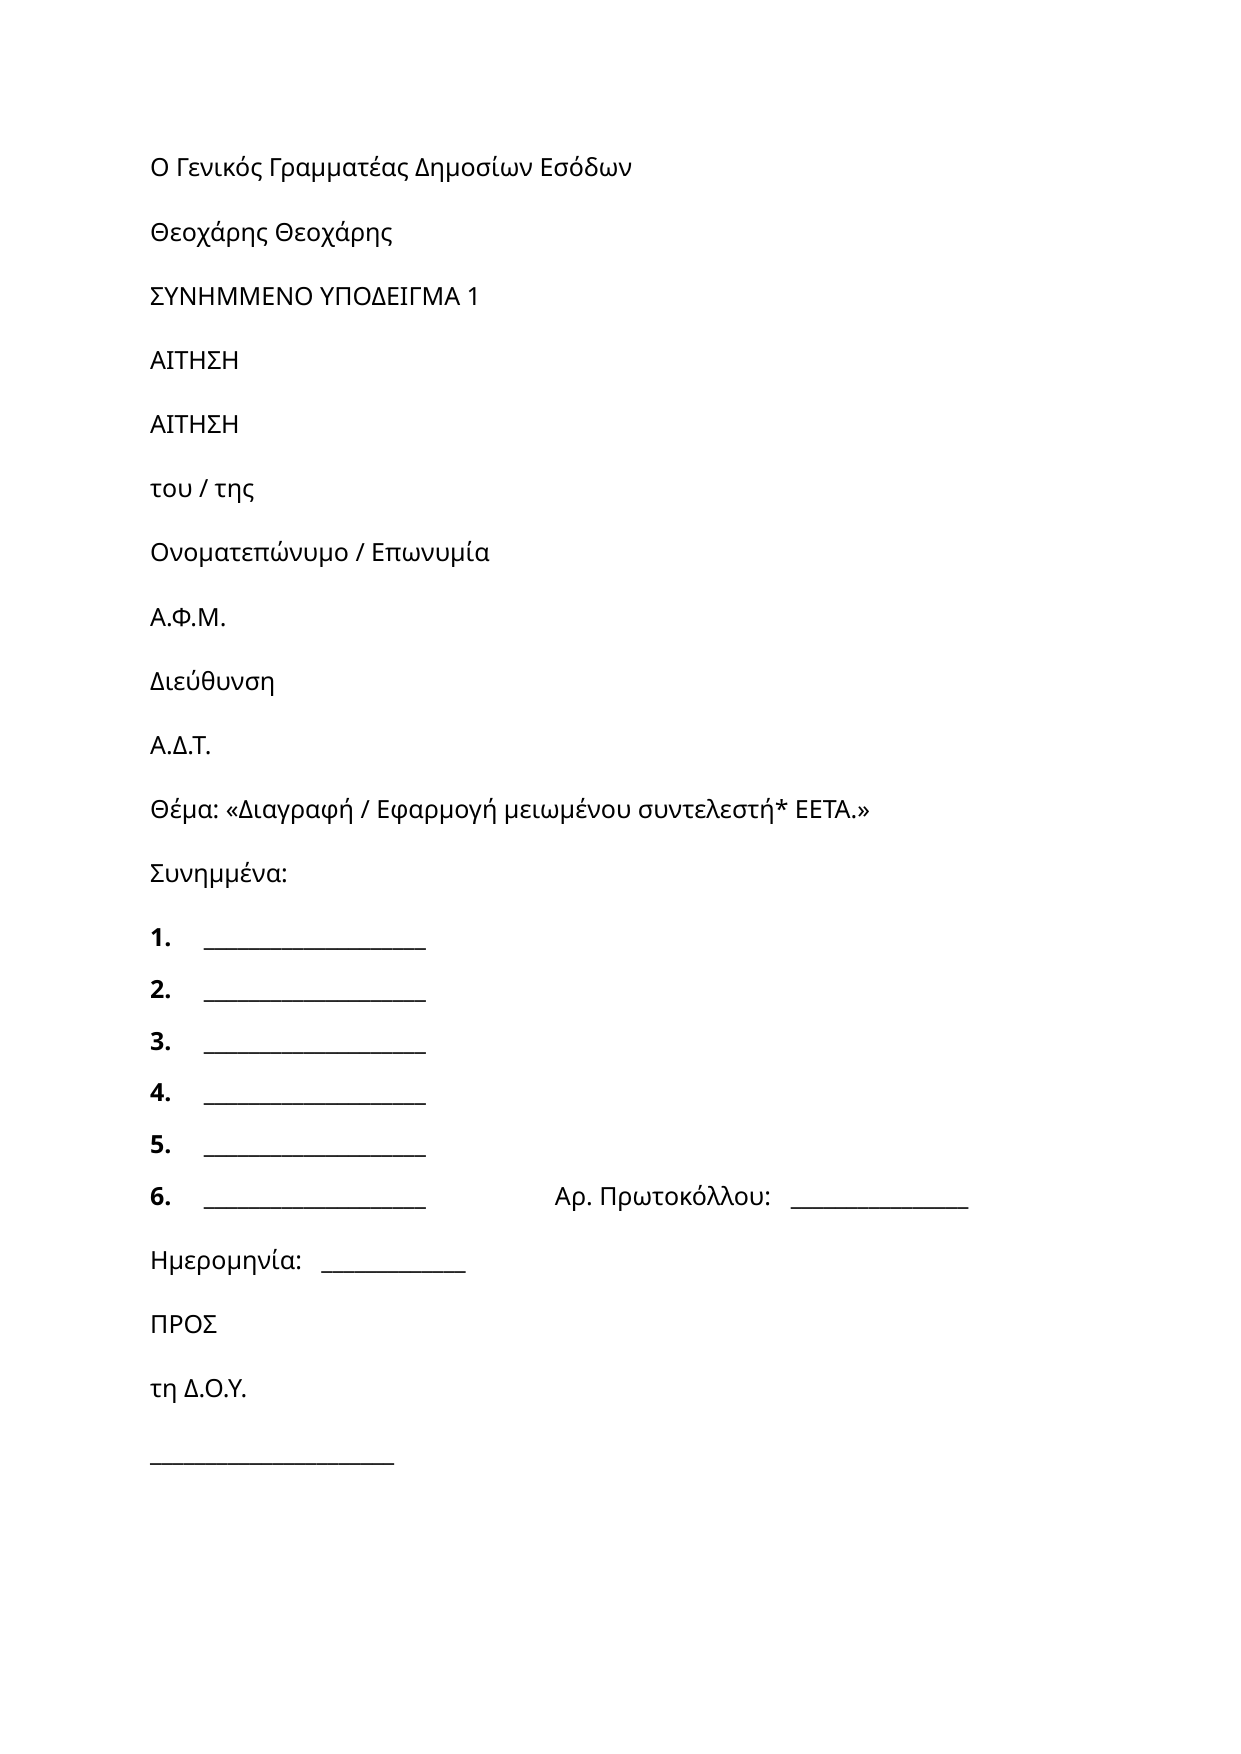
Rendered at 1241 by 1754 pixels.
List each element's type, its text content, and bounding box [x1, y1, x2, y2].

text 6. ____________________ Αρ. Πρωτοκόλλου: ________________ [150, 1178, 1090, 1212]
text Συνημμένα: [150, 856, 1090, 890]
text του / της [150, 471, 1090, 505]
text ΣΥΝΗΜΜΕΝΟ ΥΠΟΔΕΙΓΜΑ 1 [150, 278, 1090, 312]
text ΑΙΤΗΣΗ [150, 342, 1090, 377]
text 2. ____________________ [150, 972, 1090, 1006]
text Θεοχάρης Θεοχάρης [150, 214, 1090, 248]
text Ονοματεπώνυμο / Επωνυμία [150, 535, 1090, 569]
text Ο Γενικός Γραμματέας Δημοσίων Εσόδων [150, 150, 1090, 184]
text τη Δ.Ο.Υ. [150, 1371, 1090, 1405]
text 1. ____________________ [150, 920, 1090, 954]
text 5. ____________________ [150, 1127, 1090, 1161]
text Θέμα: «Διαγραφή / Εφαρμογή μειωμένου συντελεστή* ΕΕΤΑ.» [150, 792, 1090, 826]
text ΠΡΟΣ [150, 1307, 1090, 1341]
text Α.Φ.Μ. [150, 599, 1090, 633]
text ΑΙΤΗΣΗ [150, 407, 1090, 441]
text Διεύθυνση [150, 663, 1090, 697]
text ______________________ [150, 1435, 1090, 1469]
text Α.Δ.Τ. [150, 727, 1090, 762]
text 4. ____________________ [150, 1075, 1090, 1109]
text 3. ____________________ [150, 1023, 1090, 1057]
text Ημερομηνία: _____________ [150, 1242, 1090, 1277]
